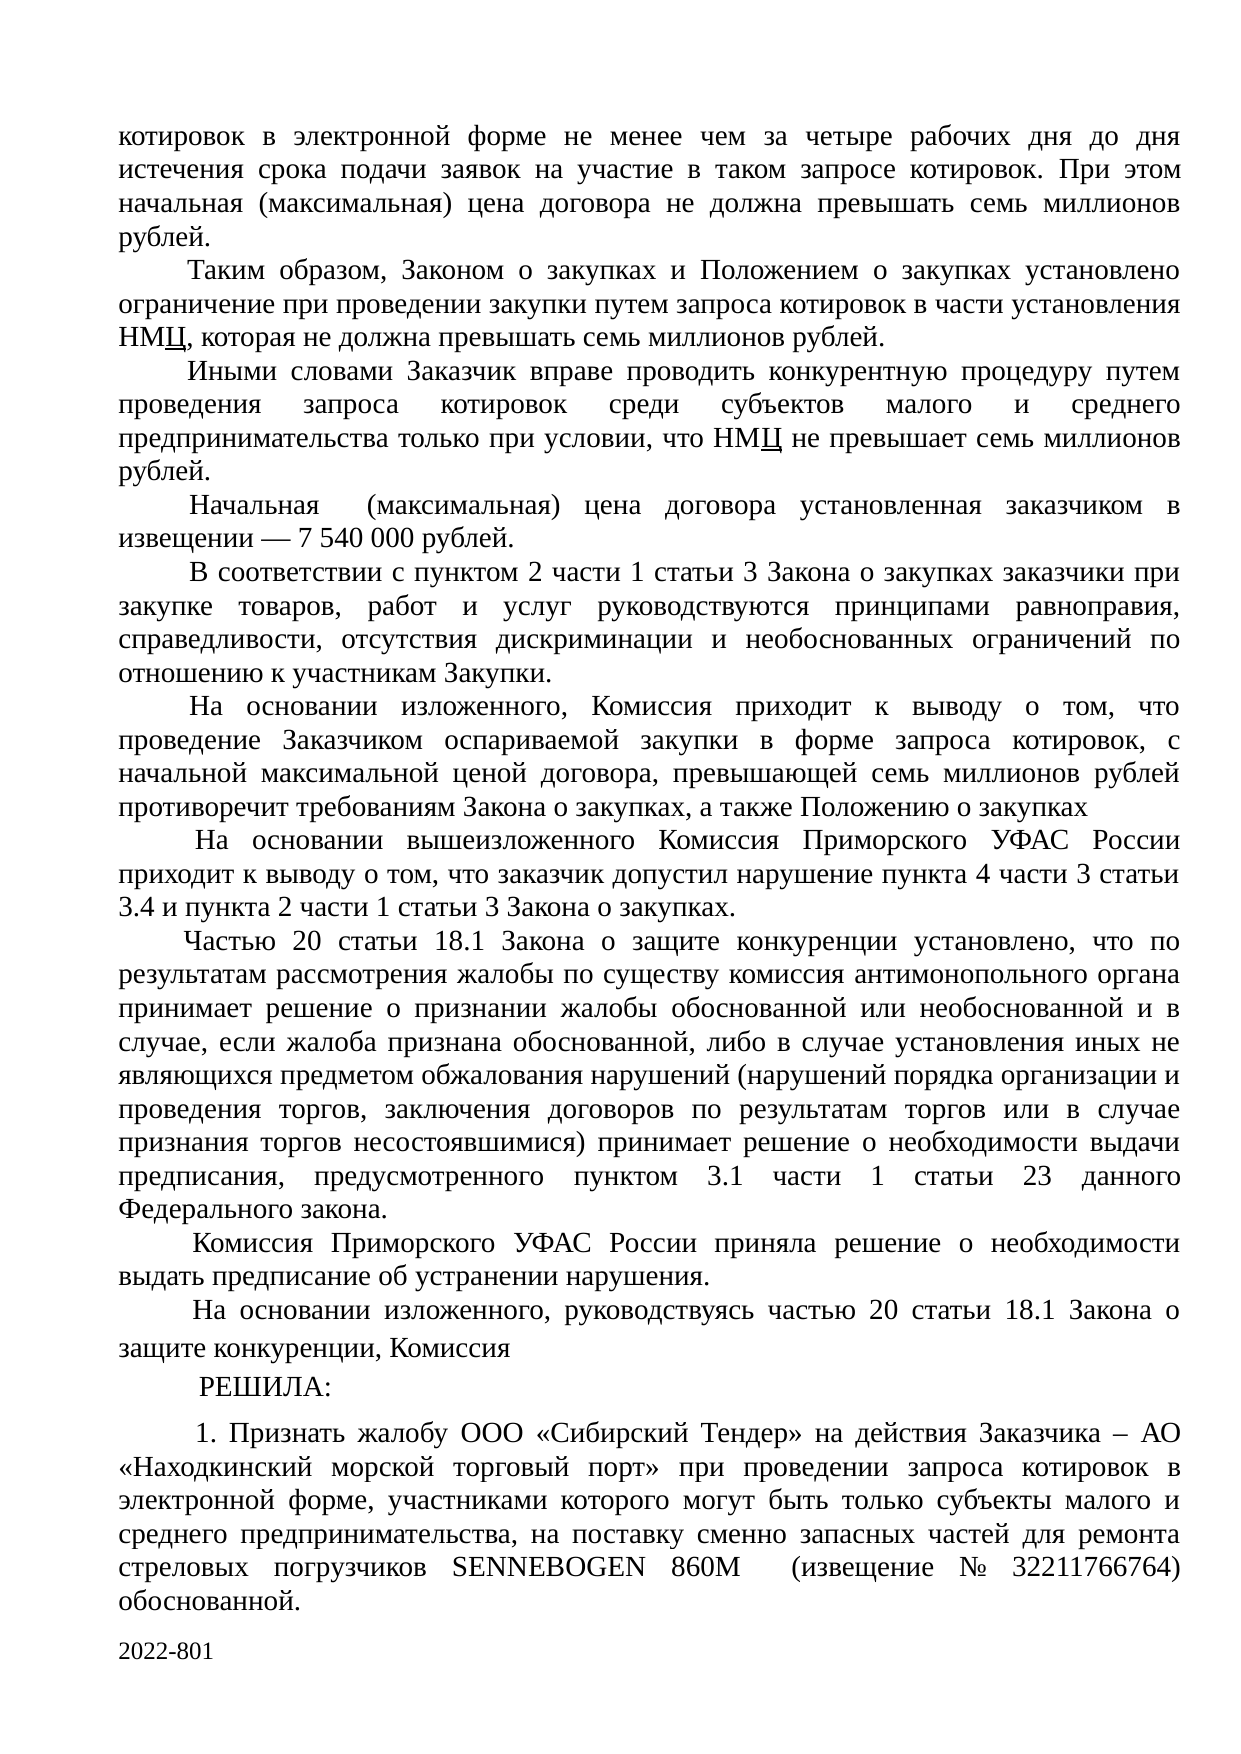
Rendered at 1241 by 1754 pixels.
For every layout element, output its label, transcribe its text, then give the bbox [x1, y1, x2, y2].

text На основании пункта 13.8.1 Положения о закупке Заказчик при осуществлении конкурентной закупки с участием субъектов малого и среднего предпринимательства размещает в Единой информационной системе извещение о проведении запроса котировок в электронной форме не менее чем за четыре рабочих дня до дня истечения срока подачи заявок на участие в таком запросе котировок. При этом начальная (максимальная) цена договора не должна превышать семь миллионов рублей. [118, 118, 1181, 185]
text В соответствии с пунктом 2 части 1 статьи 3 Закона о закупках заказчики при закупке товаров, работ и услуг руководствуются принципами равноправия, справедливости, отсутствия дискриминации и необоснованных ограничений по отношению к участникам Закупки. [118, 554, 1181, 688]
text 1. Признать жалобу ООО «Сибирский Тендер» на действия Заказчика – АО «Находкинский морской торговый порт» при проведении запроса котировок в электронной форме, участниками которого могут быть только субъекты малого и среднего предпринимательства, на поставку сменно запасных частей для ремонта стреловых погрузчиков SENNEBOGEN 860M (извещение № 32211766764) обоснованной. [118, 1415, 1181, 1616]
list На основании изложенного, руководствуясь частью 20 статьи 18.1 Закона о защите конкуренции, Комиссия [118, 1292, 1181, 1364]
list Комиссия Приморского УФАС России приняла решение о необходимости выдать предписание об устранении нарушения. [118, 1225, 1181, 1292]
text Начальная (максимальная) цена договора установленная заказчиком в извещении — 7 540 000 рублей. [118, 487, 1181, 554]
text На основании изложенного, Комиссия приходит к выводу о том, что проведение Заказчиком оспариваемой закупки в форме запроса котировок, с начальной максимальной ценой договора, превышающей семь миллионов рублей противоречит требованиям Закона о закупках, а также Положению о закупках [118, 688, 1181, 822]
list Частью 20 статьи 18.1 Закона о защите конкуренции установлено, что по результатам рассмотрения жалобы по существу комиссия антимонопольного органа принимает решение о признании жалобы обоснованной или необоснованной и в случае, если жалоба признана обоснованной, либо в случае установления иных не являющихся предметом обжалования нарушений (нарушений порядка организации и проведения торгов, заключения договоров по результатам торгов или в случае признания торгов несостоявшимися) принимает решение о необходимости выдачи предписания, предусмотренного пунктом 3.1 части 1 статьи 23 данного Федерального закона. [118, 923, 1181, 1225]
text Таким образом, Законом о закупках и Положением о закупках установлено ограничение при проведении закупки путем запроса котировок в части установления НМЦ, которая не должна превышать семь миллионов рублей. [118, 252, 1181, 353]
text Иными словами Заказчик вправе проводить конкурентную процедуру путем проведения запроса котировок среди субъектов малого и среднего предпринимательства только при условии, что НМЦ не превышает семь миллионов рублей. [118, 353, 1181, 487]
text РЕШИЛА: [118, 1369, 1181, 1403]
text На основании пункта 13.8.1 Положения о закупке Заказчик при осуществлении конкурентной закупки с участием субъектов малого и среднего предпринимательства размещает в Единой информационной системе извещение о проведении запроса котировок в электронной форме не менее чем за четыре рабочих дня до дня истечения срока подачи заявок на участие в таком запросе котировок. При этом начальная (максимальная) цена договора не должна превышать семь миллионов рублей. [211, 219, 1181, 252]
text На основании вышеизложенного Комиссия Приморского УФАС России приходит к выводу о том, что заказчик допустил нарушение пункта 4 части 3 статьи 3.4 и пункта 2 части 1 статьи 3 Закона о закупках. [118, 822, 1181, 923]
